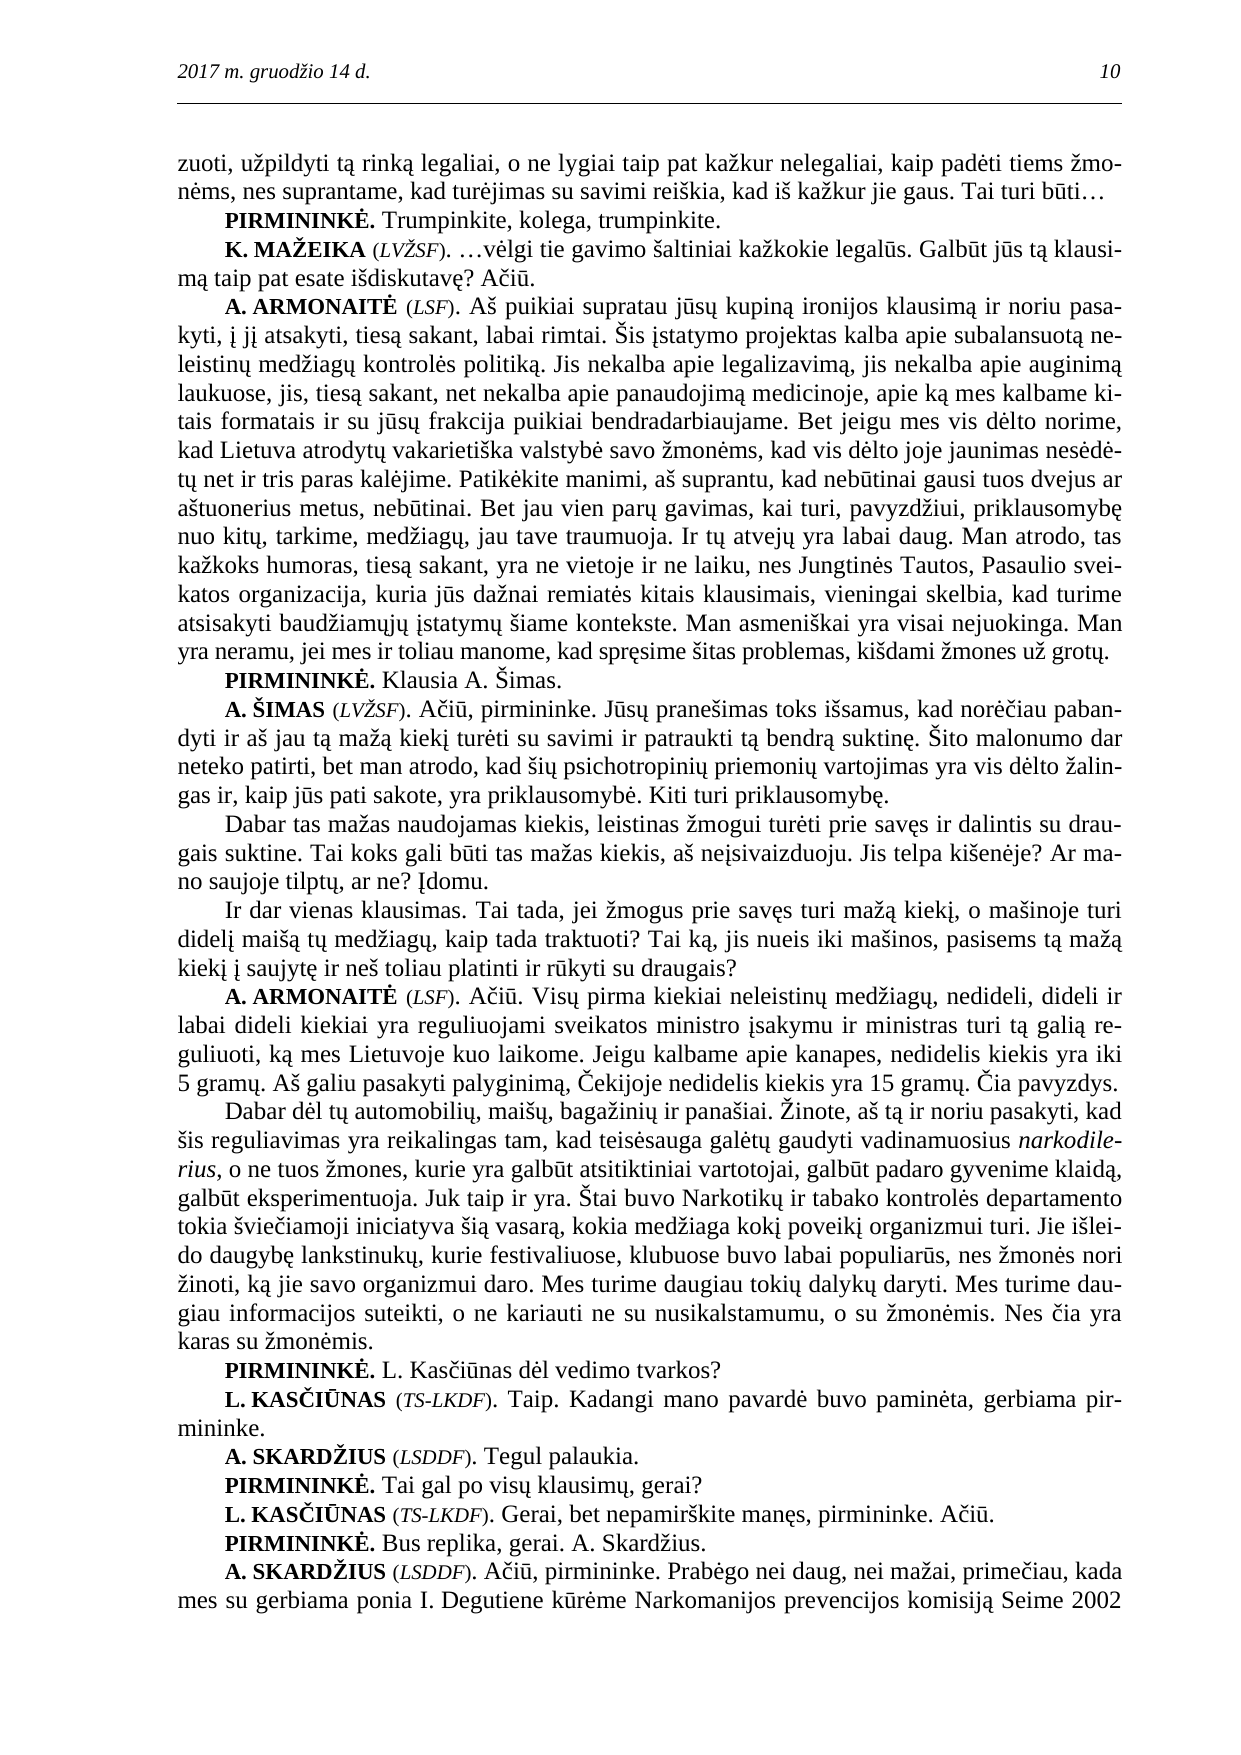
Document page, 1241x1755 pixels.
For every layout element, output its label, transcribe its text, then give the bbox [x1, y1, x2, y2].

text L. KASČIŪNAS (TS-LKDF). Ge­rai, bet ne­pa­mirš­ki­te ma­nęs, pir­mi­nin­ke. Ačiū. [177, 1499, 1122, 1528]
text Da­bar tas ma­žas nau­do­ja­mas kie­kis, leis­ti­nas žmo­gui tu­rė­ti prie sa­vęs ir da­lin­tis su drau­gais suk­ti­ne. Tai koks ga­li bū­ti tas ma­žas kie­kis, aš ne­įsi­vaiz­duo­ju. Jis tel­pa ki­še­nė­je? Ar ma­no sau­jo­je tilp­tų, ar ne? Įdo­mu. [177, 809, 1122, 895]
text PIRMININKĖ. Trum­pin­ki­te, ko­le­ga, trum­pin­ki­te. [177, 205, 1122, 234]
text PIRMININKĖ. L. Kas­čiū­nas dėl ve­di­mo tvar­kos? [177, 1355, 1122, 1384]
text PIRMININKĖ. Klau­sia A. Ši­mas. [177, 665, 1122, 694]
text PIRMININKĖ. Tai gal po vi­sų klau­si­mų, ge­rai? [177, 1470, 1122, 1499]
text zuo­ti, už­pil­dy­ti tą rin­ką le­ga­liai, o ne ly­giai taip pat kaž­kur ne­le­ga­liai, kaip pa­dė­ti tiems žmo­nėms, nes su­pran­ta­me, kad tu­rė­ji­mas su sa­vi­mi reiš­kia, kad iš kaž­kur jie gaus. Tai tu­ri bū­ti… [177, 148, 1122, 205]
text K. MAŽEIKA (LVŽSF). …vėl­gi tie ga­vi­mo šal­ti­niai kaž­ko­kie le­ga­lūs. Gal­būt jūs tą klau­si­mą taip pat esa­te iš­dis­ku­ta­vę? Ačiū. [177, 234, 1122, 291]
text Ir dar vie­nas klau­si­mas. Tai ta­da, jei žmo­gus prie sa­vęs tu­ri ma­žą kie­kį, o ma­ši­no­je tu­ri di­de­lį mai­šą tų me­džia­gų, kaip ta­da trak­tuo­ti? Tai ką, jis nu­eis iki ma­ši­nos, pa­si­sems tą ma­žą kie­kį į sau­jy­tę ir neš to­liau pla­tin­ti ir rū­ky­ti su drau­gais? [177, 895, 1122, 981]
text A. ŠIMAS (LVŽSF). Ačiū, pir­mi­nin­ke. Jū­sų pra­ne­ši­mas toks iš­sa­mus, kad no­rė­čiau pa­ban­dy­ti ir aš jau tą ma­žą kie­kį tu­rė­ti su sa­vi­mi ir pa­trauk­ti tą ben­drą suk­ti­nę. Ši­to ma­lo­nu­mo dar ne­te­ko pa­tir­ti, bet man at­ro­do, kad šių psi­chot­ro­pi­nių prie­mo­nių var­to­ji­mas yra vis dėl­to ža­lin­gas ir, kaip jūs pa­ti sa­ko­te, yra pri­klau­so­my­bė. Ki­ti tu­ri pri­klau­so­my­bę. [177, 694, 1122, 809]
text A. SKARDŽIUS (LSDDF). Te­gul pa­lau­kia. [177, 1441, 1122, 1470]
text A. ARMONAITĖ (LSF). Ačiū. Vi­sų pir­ma kie­kiai ne­leis­ti­nų me­džia­gų, ne­di­de­li, di­de­li ir la­bai di­de­li kie­kiai yra re­gu­liuo­ja­mi svei­ka­tos mi­nist­ro įsa­ky­mu ir mi­nist­ras tu­ri tą ga­lią re­guliuo­ti, ką mes Lie­tu­vo­je kuo lai­ko­me. Jei­gu kal­ba­me apie ka­na­pes, ne­di­de­lis kie­kis yra iki 5 gra­mų. Aš ga­liu pa­sa­ky­ti pa­ly­gi­ni­mą, Če­ki­jo­je ne­di­de­lis kie­kis yra 15 gra­mų. Čia pa­vyz­dys. [177, 981, 1122, 1096]
text A. ARMONAITĖ (LSF). Aš pui­kiai su­pra­tau jū­sų ku­pi­ną iro­ni­jos klau­si­mą ir no­riu pa­sa­ky­ti, į jį at­sa­ky­ti, tie­są sa­kant, la­bai rim­tai. Šis įsta­ty­mo pro­jek­tas kal­ba apie su­ba­lan­suo­tą ne­leis­ti­nų me­džia­gų kon­tro­lės po­li­ti­ką. Jis ne­kal­ba apie le­ga­li­za­vi­mą, jis ne­kal­ba apie au­gi­ni­mą lau­kuo­se, jis, tie­są sa­kant, net ne­kal­ba apie pa­nau­do­ji­mą me­di­ci­no­je, apie ką mes kal­ba­me ki­tais for­ma­tais ir su jū­sų frak­ci­ja pui­kiai ben­dra­dar­biau­ja­me. Bet jei­gu mes vis dėl­to no­ri­me, kad Lie­tu­va at­ro­dy­tų va­ka­rie­tiš­ka vals­ty­bė sa­vo žmo­nėms, kad vis dėl­to jo­je jau­ni­mas ne­sė­dė­tų net ir tris pa­ras ka­lė­ji­me. Pa­ti­kė­ki­te ma­ni­mi, aš su­pran­tu, kad ne­bū­ti­nai gau­si tuos dve­jus ar aš­tuo­ne­rius me­tus, ne­bū­ti­nai. Bet jau vien pa­rų ga­vi­mas, kai tu­ri, pa­vyz­džiui, pri­klau­so­my­bę nuo ki­tų, tar­ki­me, me­džia­gų, jau ta­ve trau­muo­ja. Ir tų at­ve­jų yra la­bai daug. Man at­ro­do, tas kaž­koks hu­mo­ras, tie­są sa­kant, yra ne vie­to­je ir ne lai­ku, nes Jung­ti­nės Tau­tos, Pa­sau­lio svei­ka­tos or­ga­ni­za­ci­ja, ku­ria jūs daž­nai re­mia­tės ki­tais klau­si­mais, vie­nin­gai skel­bia, kad tu­ri­me at­si­sa­ky­ti bau­džia­mų­jų įsta­ty­mų šia­me kon­teks­te. Man as­me­niš­kai yra vi­sai ne­juo­kin­ga. Man yra ne­ra­mu, jei mes ir to­liau ma­no­me, kad sprę­si­me ši­tas pro­ble­mas, kiš­da­mi žmo­nes už gro­tų. [177, 291, 1122, 665]
text A. SKARDŽIUS (LSDDF). Ačiū, pir­mi­nin­ke. Pra­bė­go nei daug, nei ma­žai, pri­me­čiau, ka­da mes su ger­bia­ma po­nia I. De­gu­tie­ne kū­rė­me Nar­ko­ma­ni­jos pre­ven­ci­jos ko­mi­si­ją Sei­me 2002 [177, 1556, 1122, 1614]
text Da­bar dėl tų au­to­mo­bi­lių, mai­šų, ba­ga­ži­nių ir pa­na­šiai. Ži­no­te, aš tą ir no­riu pa­sa­ky­ti, kad šis re­gu­lia­vi­mas yra rei­ka­lin­gas tam, kad tei­sė­sau­ga ga­lė­tų gau­dy­ti va­di­na­muo­sius nar­ko­di­le­rius, o ne tuos žmo­nes, ku­rie yra gal­būt at­si­tik­ti­niai var­to­to­jai, gal­būt pa­da­ro gy­ve­ni­me klai­dą, gal­būt eks­pe­ri­men­tuo­ja. Juk taip ir yra. Štai bu­vo Nar­ko­ti­kų ir ta­ba­ko kon­tro­lės de­par­ta­men­to to­kia švie­čia­mo­ji ini­cia­ty­va šią va­sa­rą, ko­kia me­džia­ga ko­kį po­vei­kį or­ga­niz­mui tu­ri. Jie iš­lei­do dau­gy­bę lanks­ti­nu­kų, ku­rie fes­ti­va­liuo­se, klu­buo­se bu­vo la­bai po­pu­lia­rūs, nes žmo­nės no­ri ži­no­ti, ką jie sa­vo or­ga­niz­mui da­ro. Mes tu­ri­me dau­giau to­kių da­ly­kų da­ry­ti. Mes tu­ri­me dau­giau in­for­ma­ci­jos su­teik­ti, o ne ka­riau­ti ne su nu­si­kals­ta­mu­mu, o su žmo­nė­mis. Nes čia yra ka­ras su žmo­nė­mis. [177, 1096, 1122, 1355]
text PIRMININKĖ. Bus re­pli­ka, ge­rai. A. Skar­džius. [177, 1528, 1122, 1556]
text L. KASČIŪNAS (TS-LKDF). Taip. Ka­dan­gi ma­no pa­var­dė bu­vo pa­mi­nė­ta, ger­bia­ma pir­minin­ke. [177, 1384, 1122, 1441]
